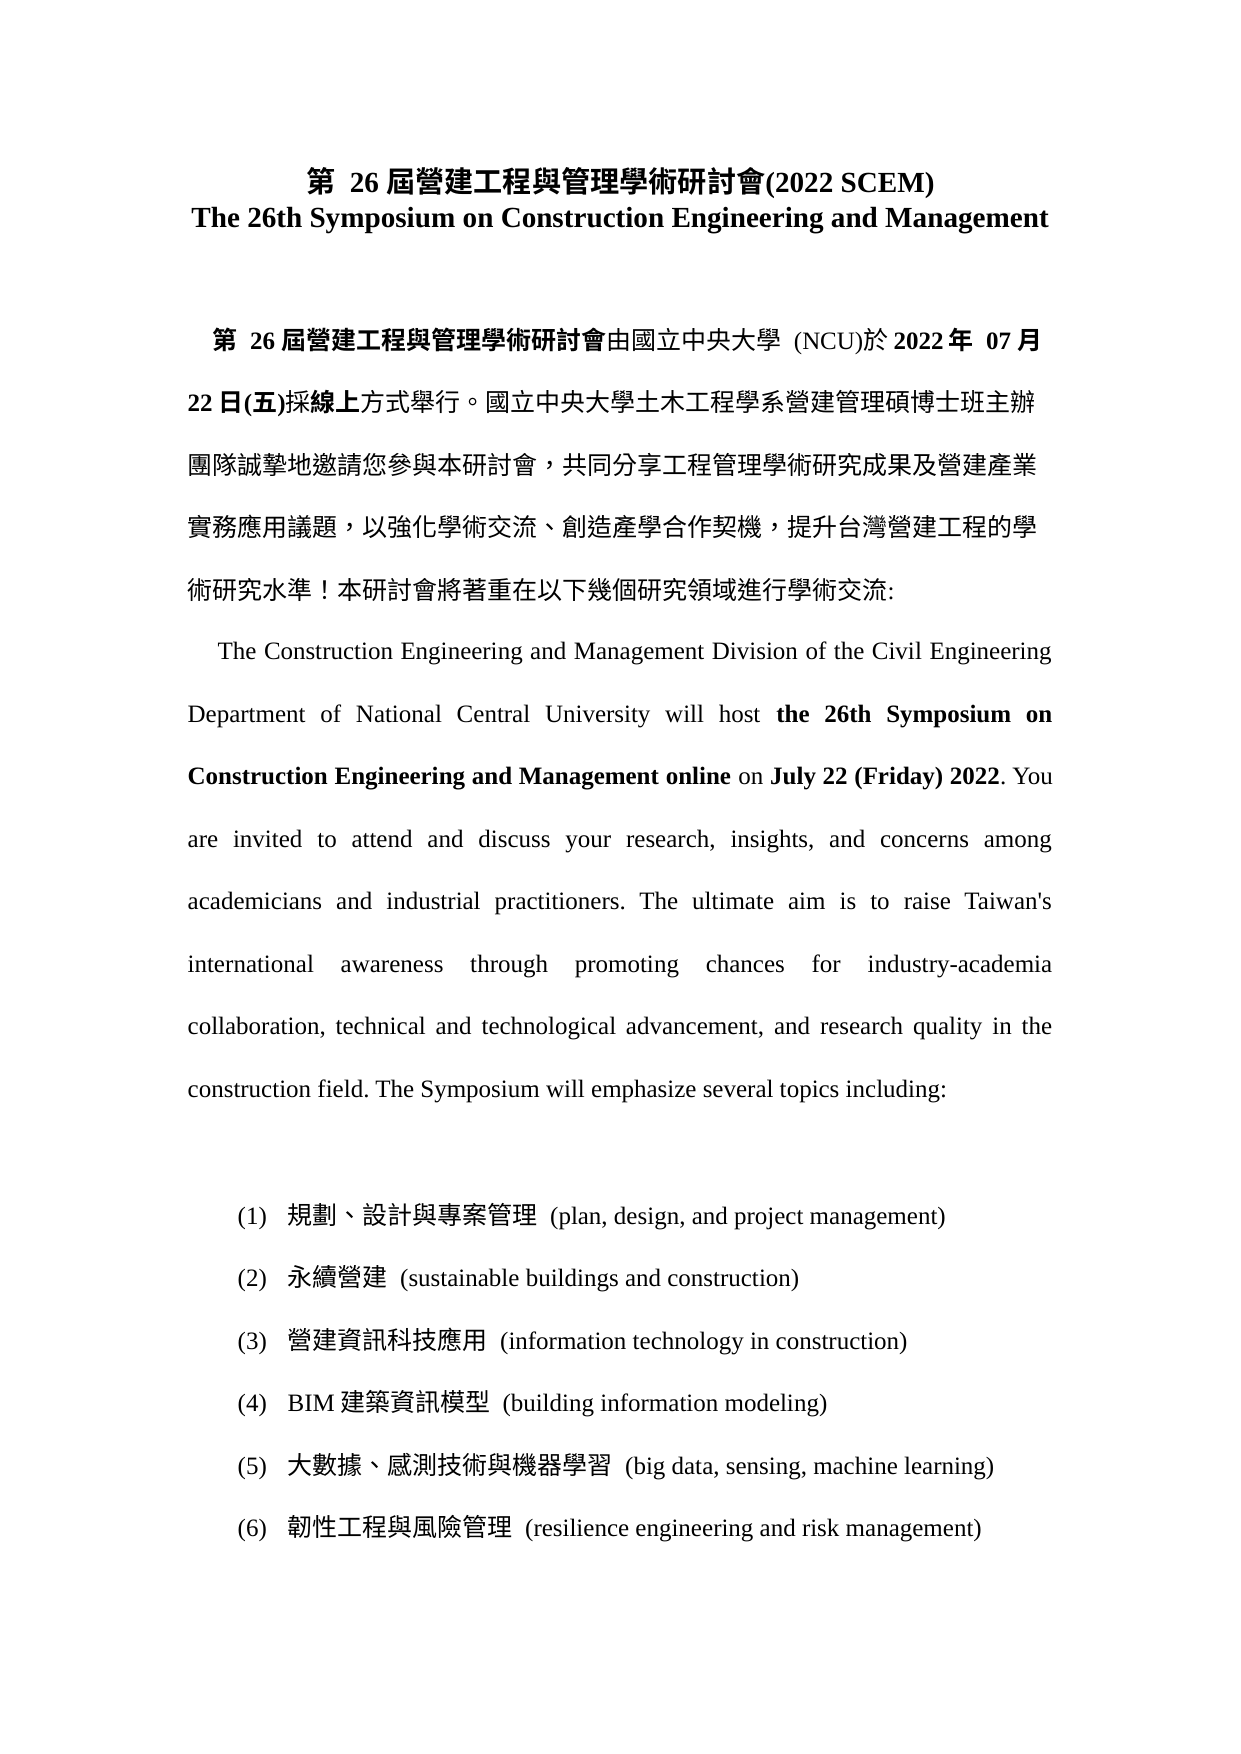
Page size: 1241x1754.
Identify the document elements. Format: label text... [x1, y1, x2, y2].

list BIM建築資訊模型 (building information modeling) [237, 1359, 1053, 1422]
list 韌性工程與風險管理 (resilience engineering and risk management) [237, 1484, 1053, 1547]
list 營建資訊科技應用 (information technology in construction) [237, 1297, 1053, 1359]
list 規劃、設計與專案管理 (plan, design, and project management) [237, 1172, 1053, 1234]
subtitle The 26th Symposium on Construction Engineering and Management [187, 201, 1053, 234]
text 第 26 屆營建工程與管理學術研討會(2022 SCEM) [187, 158, 1053, 201]
list 永續營建 (sustainable buildings and construction) [237, 1234, 1053, 1297]
list 大數據、感測技術與機器學習 (big data, sensing, machine learning) [237, 1422, 1053, 1484]
text The Construction Engineering and Management Division of the Civil Engineering Department of National Central University will host the 26th Symposium on Construction Engineering and Management online on July 22 (Friday) 2022. You are invited to attend and discuss your research, insights, and concerns among academicians and industrial practitioners. The ultimate aim is to raise Taiwan's international awareness through promoting chances for industry-academia collaboration, technical and technological advancement, and research quality in the construction field. The Symposium will emphasize several topics including: [187, 609, 1053, 1109]
text 第 26 屆營建工程與管理學術研討會由國立中央大學 (NCU)於2022年 07 月 22 日(五)採線上方式舉行。國立中央大學土木工程學系營建管理碩博士班主辦團隊誠摯地邀請您參與本研討會，共同分享工程管理學術研究成果及營建產業實務應用議題，以強化學術交流、創造產學合作契機，提升台灣營建工程的學術研究水準！本研討會將著重在以下幾個研究領域進行學術交流: [187, 297, 1053, 609]
